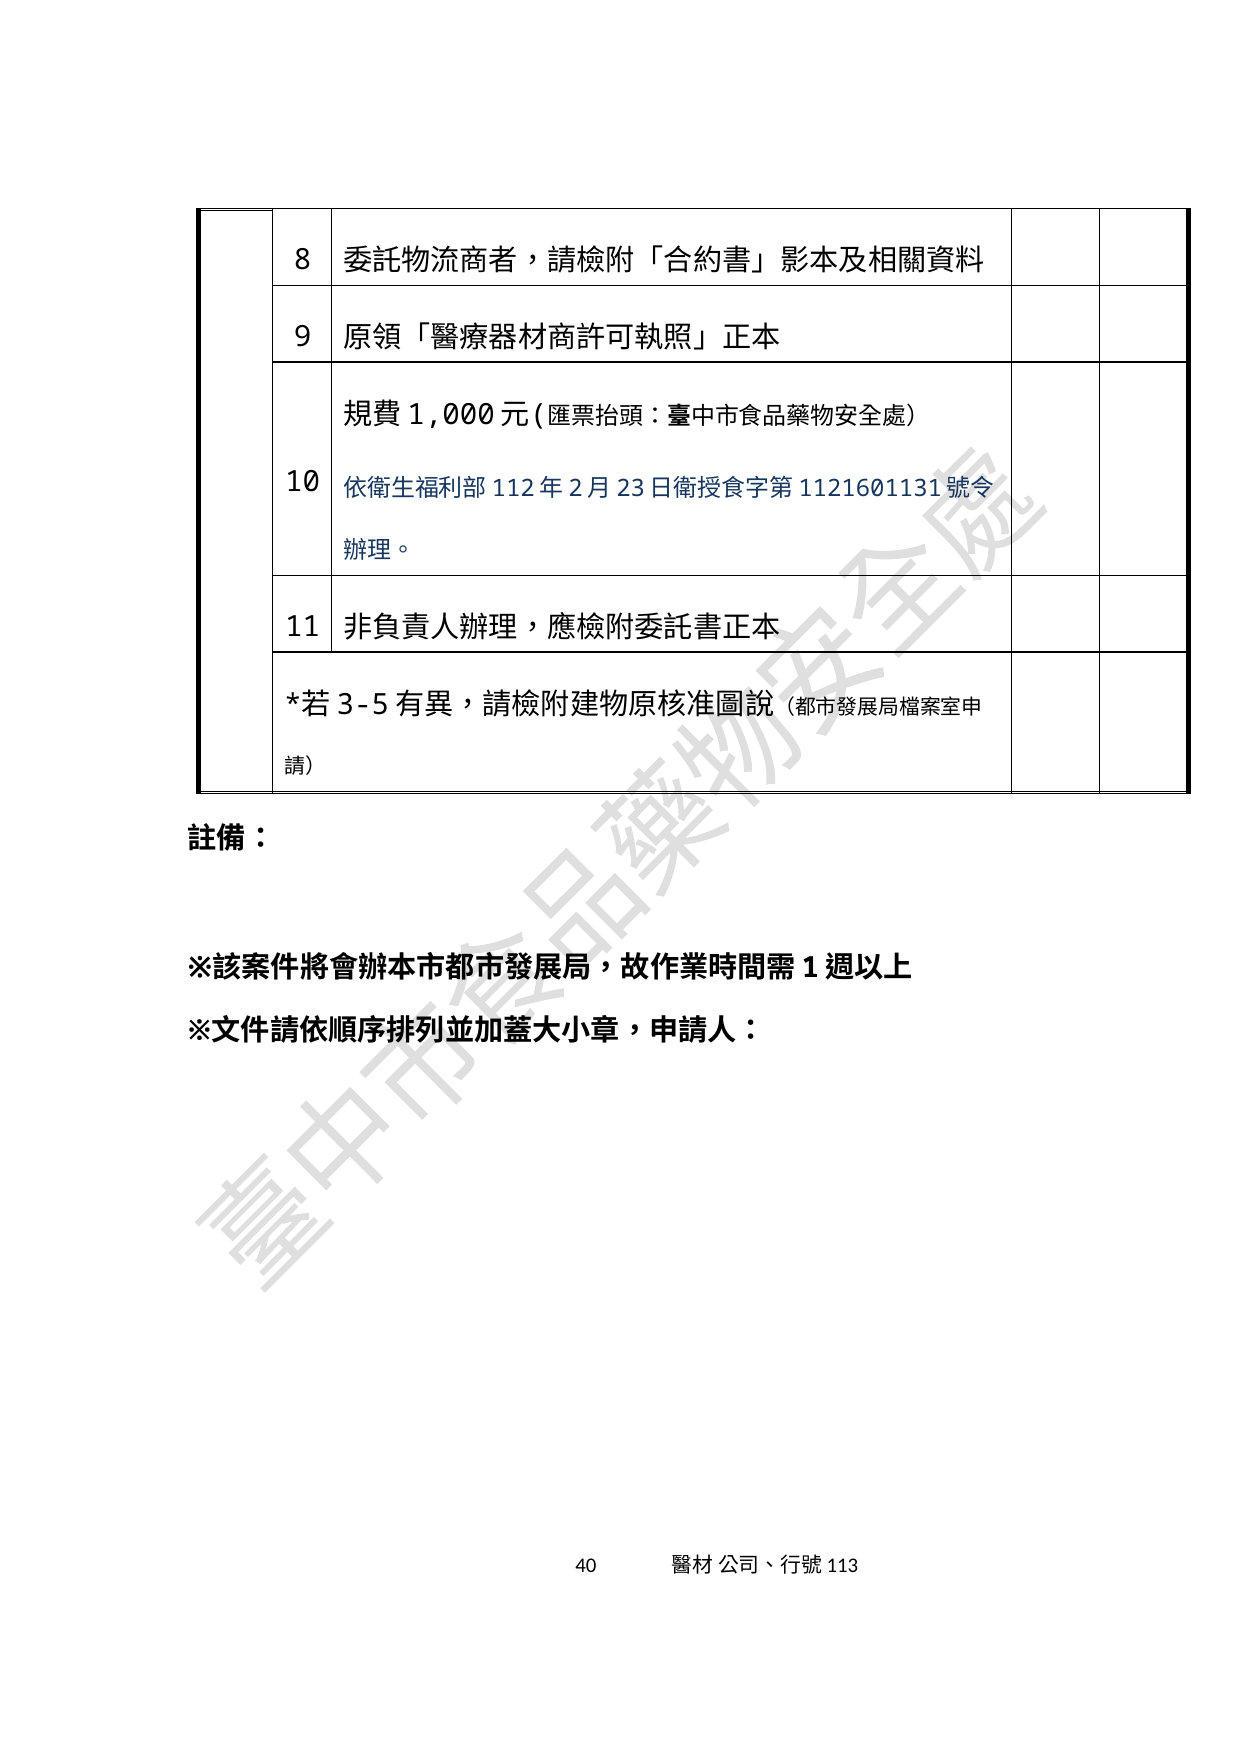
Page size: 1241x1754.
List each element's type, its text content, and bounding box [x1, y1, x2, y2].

table_cell 9 [273, 286, 331, 361]
table_cell 規費1,000元(匯票抬頭：臺中市食品藥物安全處） 依衛生福利部112年2月23日衛授食字第1121601131號令辦理。 [332, 363, 1011, 574]
table_cell 非負責人辦理，應檢附委託書正本 [332, 576, 922, 651]
text 註備： [187, 794, 669, 856]
table_cell 委託物流商者，請檢附「合約書」影本及相關資料 [332, 209, 1011, 284]
text ※文件請依順序排列並加蓋大小章，申請人： [187, 986, 1053, 1048]
table_cell 10 [273, 363, 331, 574]
table_cell [1012, 576, 1099, 651]
table_cell [907, 576, 1011, 651]
table_cell [1012, 209, 1099, 284]
table_cell [1100, 209, 1186, 284]
table_cell [1012, 286, 1099, 361]
table_cell 原領「醫療器材商許可執照」正本 [332, 286, 1011, 361]
table_cell *若3-5有異，請檢附建物原核准圖說（都市發展局檔案室申請） [273, 653, 1011, 791]
table_cell [1012, 363, 1099, 574]
table_cell [1012, 653, 1099, 791]
table_cell 8 [273, 209, 331, 284]
table_cell 11 [273, 576, 331, 651]
table_cell [1100, 286, 1186, 361]
text ※該案件將會辦本市都市發展局，故作業時間需1週以上 [187, 923, 1053, 986]
table_cell [898, 576, 928, 595]
table_cell [1100, 576, 1186, 651]
table_cell 倉庫登記 及 委託物流業 [201, 211, 272, 791]
table_cell [1100, 653, 1186, 791]
table_cell [1100, 363, 1186, 574]
text [664, 794, 1053, 856]
